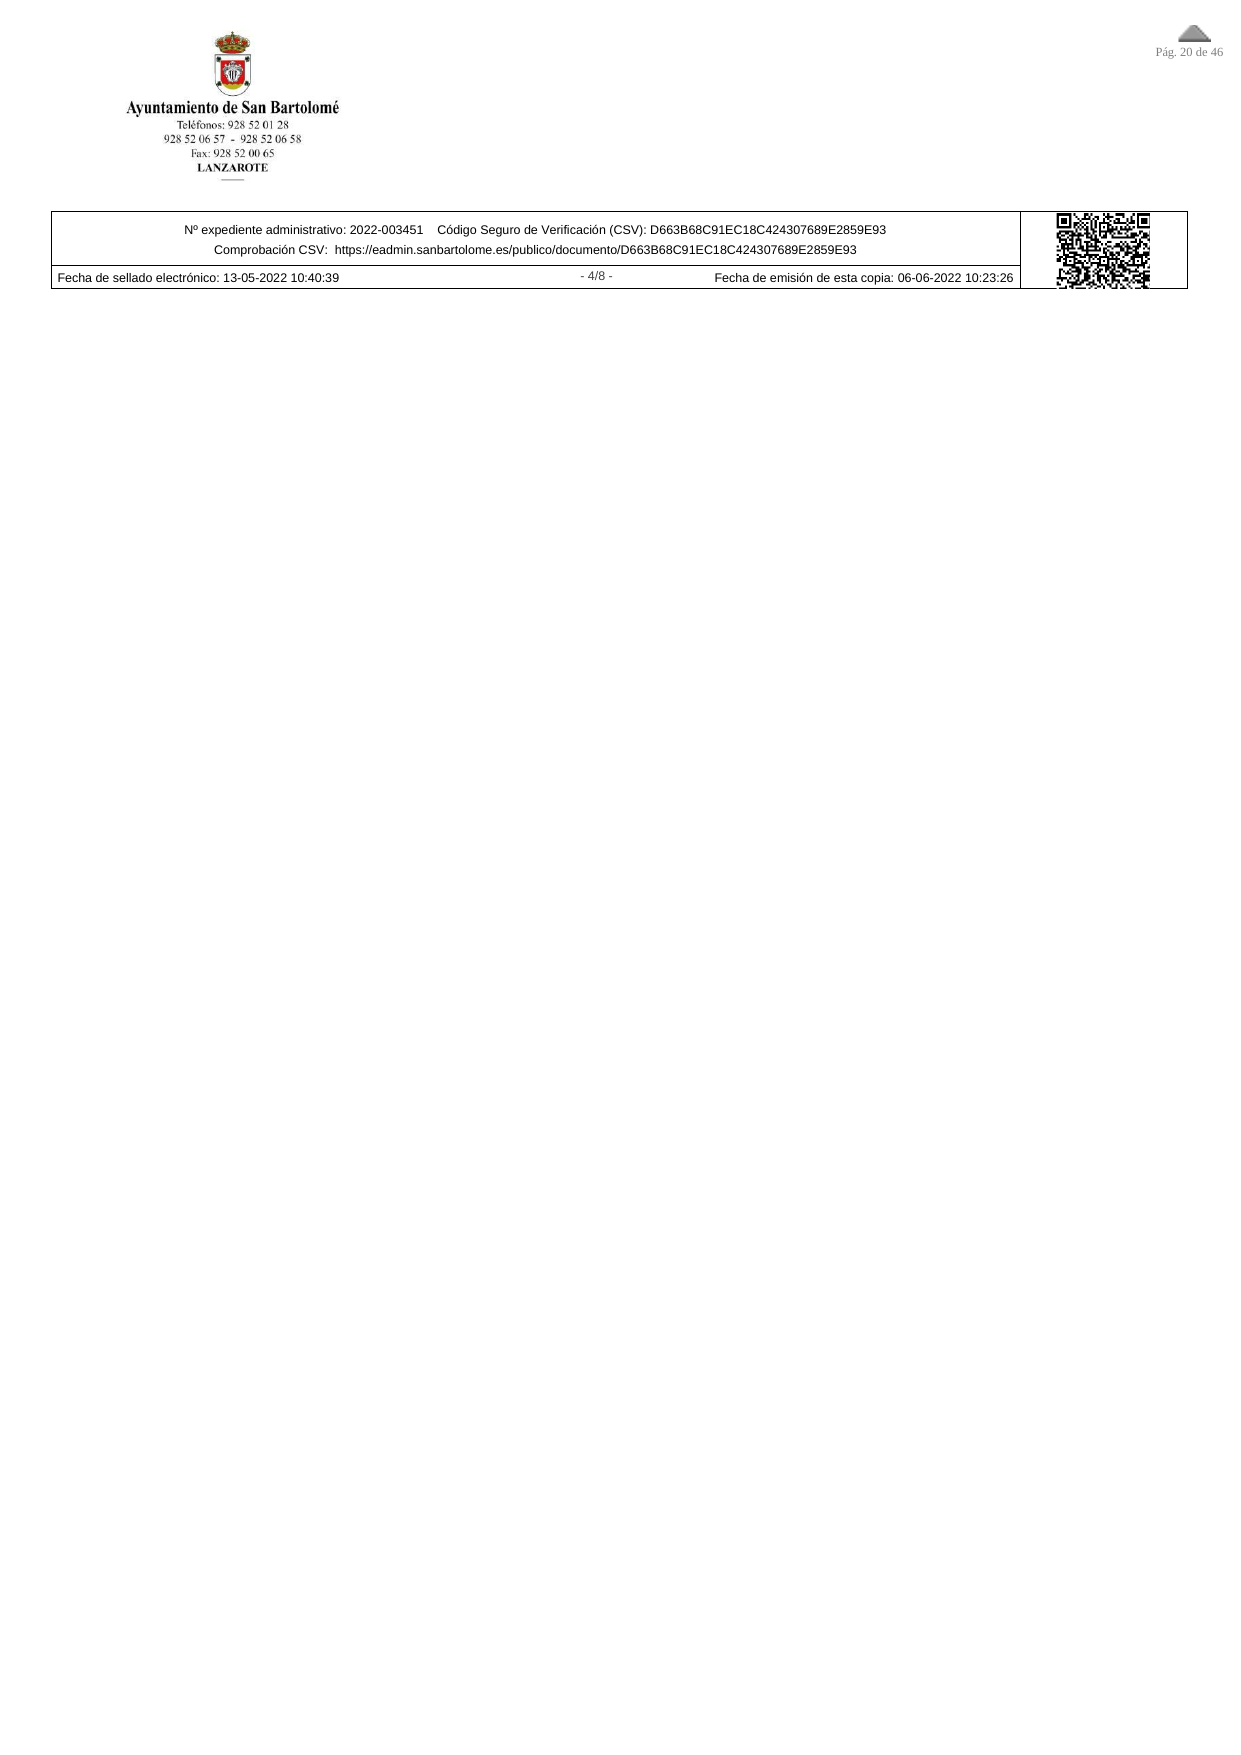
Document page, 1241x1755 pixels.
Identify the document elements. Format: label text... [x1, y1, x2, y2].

picture [1056, 213, 1150, 289]
picture [1177, 25, 1211, 42]
table_cell Fecha de sellado electrónico: 13-05-2022 10:40:39 - 4/8 - Fecha de emisión de esta copia: 06-06-2022 10:23:26 [52, 266, 1020, 288]
table_header [1021, 212, 1187, 288]
table_cell Nº expediente administrativo: 2022-003451 Código Seguro de Verificación (CSV): D663B68C91EC18C424307689E2859E93 Comprobación CSV: https://eadmin.sanbartolome.es/publico/documento/D663B68C91EC18C424307689E2859E93 [52, 212, 1020, 265]
picture [124, 30, 342, 182]
